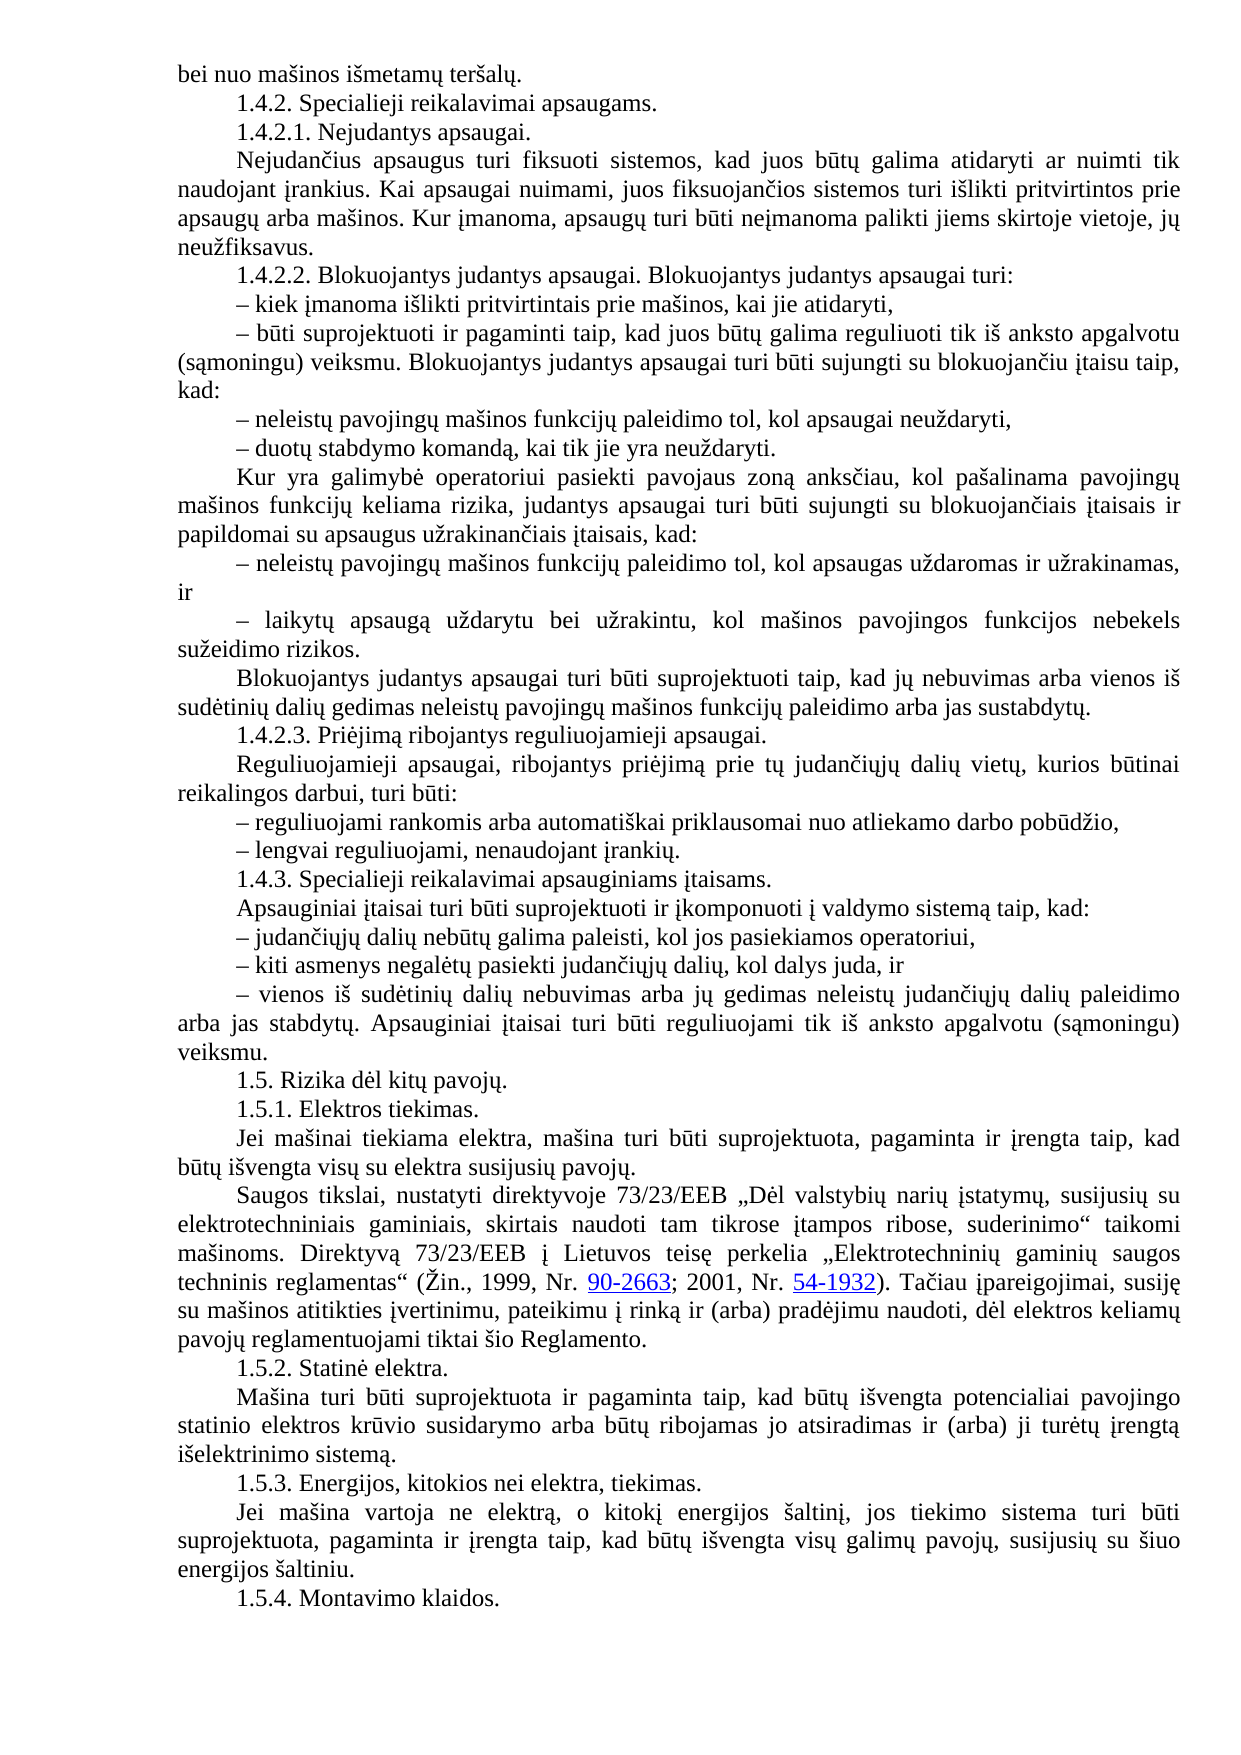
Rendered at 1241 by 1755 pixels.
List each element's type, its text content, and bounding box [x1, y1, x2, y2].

text – lengvai reguliuojami, nenaudojant įrankių. [177, 835, 1181, 864]
text – vienos iš sudėtinių dalių nebuvimas arba jų gedimas neleistų judančiųjų dalių paleidimo arba jas stabdytų. Apsauginiai įtaisai turi būti reguliuojami tik iš anksto apgalvotu (sąmoningu) veiksmu. [177, 979, 1181, 1065]
text 1.5.2. Statinė elektra. [177, 1353, 1181, 1382]
text 1.4.2. Specialieji reikalavimai apsaugams. [177, 88, 1181, 117]
text Jei mašina vartoja ne elektrą, o kitokį energijos šaltinį, jos tiekimo sistema turi būti suprojektuota, pagaminta ir įrengta taip, kad būtų išvengta visų galimų pavojų, susijusių su šiuo energijos šaltiniu. [177, 1497, 1181, 1583]
text 1.5. Rizika dėl kitų pavojų. [177, 1065, 1181, 1094]
text Nejudančius apsaugus turi fiksuoti sistemos, kad juos būtų galima atidaryti ar nuimti tik naudojant įrankius. Kai apsaugai nuimami, juos fiksuojančios sistemos turi išlikti pritvirtintos prie apsaugų arba mašinos. Kur įmanoma, apsaugų turi būti neįmanoma palikti jiems skirtoje vietoje, jų neužfiksavus. [177, 145, 1181, 260]
text 1.4.2.1. Nejudantys apsaugai. [177, 117, 1181, 145]
text 1.4.3. Specialieji reikalavimai apsauginiams įtaisams. [177, 864, 1181, 893]
text – neleistų pavojingų mašinos funkcijų paleidimo tol, kol apsaugai neuždaryti, [177, 404, 1181, 433]
text Apsauginiai įtaisai turi būti suprojektuoti ir įkomponuoti į valdymo sistemą taip, kad: [177, 893, 1181, 922]
text 1.4.2.2. Blokuojantys judantys apsaugai. Blokuojantys judantys apsaugai turi: [177, 260, 1181, 289]
text 1.5.3. Energijos, kitokios nei elektra, tiekimas. [177, 1468, 1181, 1497]
text – kiek įmanoma išlikti pritvirtintais prie mašinos, kai jie atidaryti, [177, 289, 1181, 318]
text – duotų stabdymo komandą, kai tik jie yra neuždaryti. [177, 433, 1181, 462]
text – judančiųjų dalių nebūtų galima paleisti, kol jos pasiekiamos operatoriui, [177, 922, 1181, 950]
text Reguliuojamieji apsaugai, ribojantys priėjimą prie tų judančiųjų dalių vietų, kurios būtinai reikalingos darbui, turi būti: [177, 749, 1181, 807]
text Mašina turi būti suprojektuota ir pagaminta taip, kad būtų išvengta potencialiai pavojingo statinio elektros krūvio susidarymo arba būtų ribojamas jo atsiradimas ir (arba) ji turėtų įrengtą išelektrinimo sistemą. [177, 1382, 1181, 1468]
text 1.4.2.3. Priėjimą ribojantys reguliuojamieji apsaugai. [177, 720, 1181, 749]
text Jei mašinai tiekiama elektra, mašina turi būti suprojektuota, pagaminta ir įrengta taip, kad būtų išvengta visų su elektra susijusių pavojų. [177, 1123, 1181, 1180]
text – reguliuojami rankomis arba automatiškai priklausomai nuo atliekamo darbo pobūdžio, [177, 807, 1181, 835]
text – kiti asmenys negalėtų pasiekti judančiųjų dalių, kol dalys juda, ir [177, 950, 1181, 979]
text bei nuo mašinos išmetamų teršalų. [177, 59, 1181, 88]
text Kur yra galimybė operatoriui pasiekti pavojaus zoną anksčiau, kol pašalinama pavojingų mašinos funkcijų keliama rizika, judantys apsaugai turi būti sujungti su blokuojančiais įtaisais ir papildomai su apsaugus užrakinančiais įtaisais, kad: [177, 462, 1181, 548]
text 1.5.1. Elektros tiekimas. [177, 1094, 1181, 1123]
text 1.5.4. Montavimo klaidos. [177, 1583, 1181, 1612]
text – neleistų pavojingų mašinos funkcijų paleidimo tol, kol apsaugas uždaromas ir užrakinamas, ir [177, 548, 1181, 605]
text – laikytų apsaugą uždarytu bei užrakintu, kol mašinos pavojingos funkcijos nebekels sužeidimo rizikos. [177, 605, 1181, 663]
text – būti suprojektuoti ir pagaminti taip, kad juos būtų galima reguliuoti tik iš anksto apgalvotu (sąmoningu) veiksmu. Blokuojantys judantys apsaugai turi būti sujungti su blokuojančiu įtaisu taip, kad: [177, 318, 1181, 404]
text Blokuojantys judantys apsaugai turi būti suprojektuoti taip, kad jų nebuvimas arba vienos iš sudėtinių dalių gedimas neleistų pavojingų mašinos funkcijų paleidimo arba jas sustabdytų. [177, 663, 1181, 720]
text Saugos tikslai, nustatyti direktyvoje 73/23/EEB „Dėl valstybių narių įstatymų, susijusių su elektrotechniniais gaminiais, skirtais naudoti tam tikrose įtampos ribose, suderinimo“ taikomi mašinoms. Direktyvą 73/23/EEB į Lietuvos teisę perkelia „Elektrotechninių gaminių saugos techninis reglamentas“ (Žin., 1999, Nr. 90-2663; 2001, Nr. 54-1932). Tačiau įpareigojimai, susiję su mašinos atitikties įvertinimu, pateikimu į rinką ir (arba) pradėjimu naudoti, dėl elektros keliamų pavojų reglamentuojami tiktai šio Reglamento. [177, 1180, 1181, 1353]
